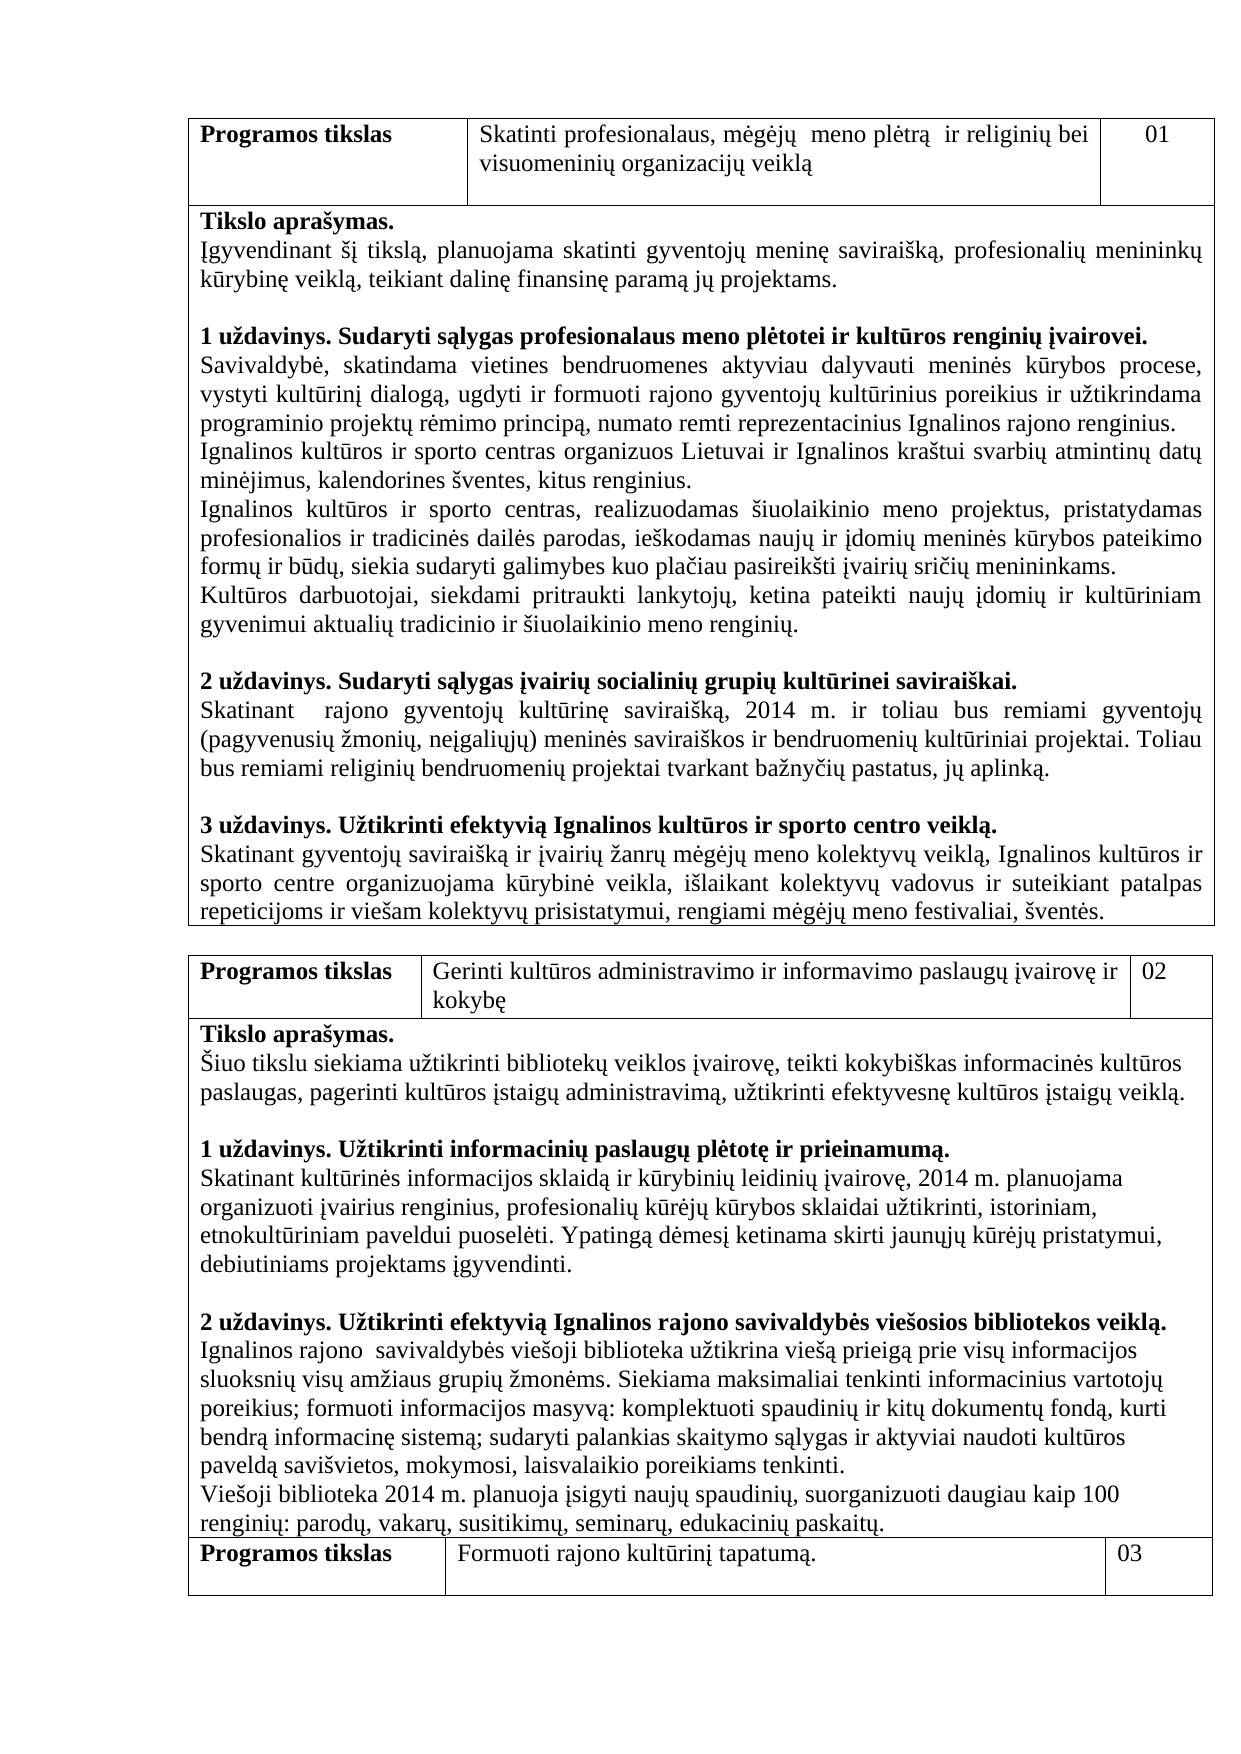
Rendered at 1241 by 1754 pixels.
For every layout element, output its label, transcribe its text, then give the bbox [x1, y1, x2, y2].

table_cell Tikslo aprašymas. Šiuo tikslu siekiama užtikrinti bibliotekų veiklos įvairovę, teikti kokybiškas informacinės kultūros paslaugas, pagerinti kultūros įstaigų administravimą, užtikrinti efektyvesnę kultūros įstaigų veiklą. 1 uždavinys. Užtikrinti informacinių paslaugų plėtotę ir prieinamumą. Skatinant kultūrinės informacijos sklaidą ir kūrybinių leidinių įvairovę, 2014 m. planuojama organizuoti įvairius renginius, profesionalių kūrėjų kūrybos sklaidai užtikrinti, istoriniam, etnokultūriniam paveldui puoselėti. Ypatingą dėmesį ketinama skirti jaunųjų kūrėjų pristatymui, debiutiniams projektams įgyvendinti. 2 uždavinys. Užtikrinti efektyvią Ignalinos rajono savivaldybės viešosios bibliotekos veiklą. Ignalinos rajono savivaldybės viešoji biblioteka užtikrina viešą prieigą prie visų informacijos sluoksnių visų amžiaus grupių žmonėms. Siekiama maksimaliai tenkinti informacinius vartotojų poreikius; formuoti informacijos masyvą: komplektuoti spaudinių ir kitų dokumentų fondą, kurti bendrą informacinę sistemą; sudaryti palankias skaitymo sąlygas ir aktyviai naudoti kultūros paveldą savišvietos, mokymosi, laisvalaikio poreikiams tenkinti. Viešoji biblioteka 2014 m. planuoja įsigyti naujų spaudinių, suorganizuoti daugiau kaip 100 renginių: parodų, vakarų, susitikimų, seminarų, edukacinių paskaitų. [189, 1019, 1212, 1537]
table_cell Programos tikslas [189, 119, 467, 205]
table_cell 03 [1106, 1538, 1212, 1595]
table_header Programos tikslas [189, 956, 421, 1018]
table_cell Tikslo aprašymas. Įgyvendinant šį tikslą, planuojama skatinti gyventojų meninę saviraišką, profesionalių menininkų kūrybinę veiklą, teikiant dalinę finansinę paramą jų projektams. 1 uždavinys. Sudaryti sąlygas profesionalaus meno plėtotei ir kultūros renginių įvairovei. Savivaldybė, skatindama vietines bendruomenes aktyviau dalyvauti meninės kūrybos procese, vystyti kultūrinį dialogą, ugdyti ir formuoti rajono gyventojų kultūrinius poreikius ir užtikrindama programinio projektų rėmimo principą, numato remti reprezentacinius Ignalinos rajono renginius. Ignalinos kultūros ir sporto centras organizuos Lietuvai ir Ignalinos kraštui svarbių atmintinų datų minėjimus, kalendorines šventes, kitus renginius. Ignalinos kultūros ir sporto centras, realizuodamas šiuolaikinio meno projektus, pristatydamas profesionalios ir tradicinės dailės parodas, ieškodamas naujų ir įdomių meninės kūrybos pateikimo formų ir būdų, siekia sudaryti galimybes kuo plačiau pasireikšti įvairių sričių menininkams. Kultūros darbuotojai, siekdami pritraukti lankytojų, ketina pateikti naujų įdomių ir kultūriniam gyvenimui aktualių tradicinio ir šiuolaikinio meno renginių. 2 uždavinys. Sudaryti sąlygas įvairių socialinių grupių kultūrinei saviraiškai. Skatinant rajono gyventojų kultūrinę saviraišką, 2014 m. ir toliau bus remiami gyventojų (pagyvenusių žmonių, neįgaliųjų) meninės saviraiškos ir bendruomenių kultūriniai projektai. Toliau bus remiami religinių bendruomenių projektai tvarkant bažnyčių pastatus, jų aplinką. 3 uždavinys. Užtikrinti efektyvią Ignalinos kultūros ir sporto centro veiklą. Skatinant gyventojų saviraišką ir įvairių žanrų mėgėjų meno kolektyvų veiklą, Ignalinos kultūros ir sporto centre organizuojama kūrybinė veikla, išlaikant kolektyvų vadovus ir suteikiant patalpas repeticijoms ir viešam kolektyvų prisistatymui, rengiami mėgėjų meno festivaliai, šventės. [189, 206, 1214, 925]
table_cell 01 [1101, 119, 1214, 205]
table_cell Skatinti profesionalaus, mėgėjų meno plėtrą ir religinių bei visuomeninių organizacijų veiklą [468, 119, 1100, 205]
table_cell Programos tikslas [189, 1538, 445, 1595]
table_header Gerinti kultūros administravimo ir informavimo paslaugų įvairovę ir kokybę [422, 956, 1130, 1018]
table_header 02 [1131, 956, 1212, 1018]
table_cell Formuoti rajono kultūrinį tapatumą. [446, 1538, 1105, 1595]
